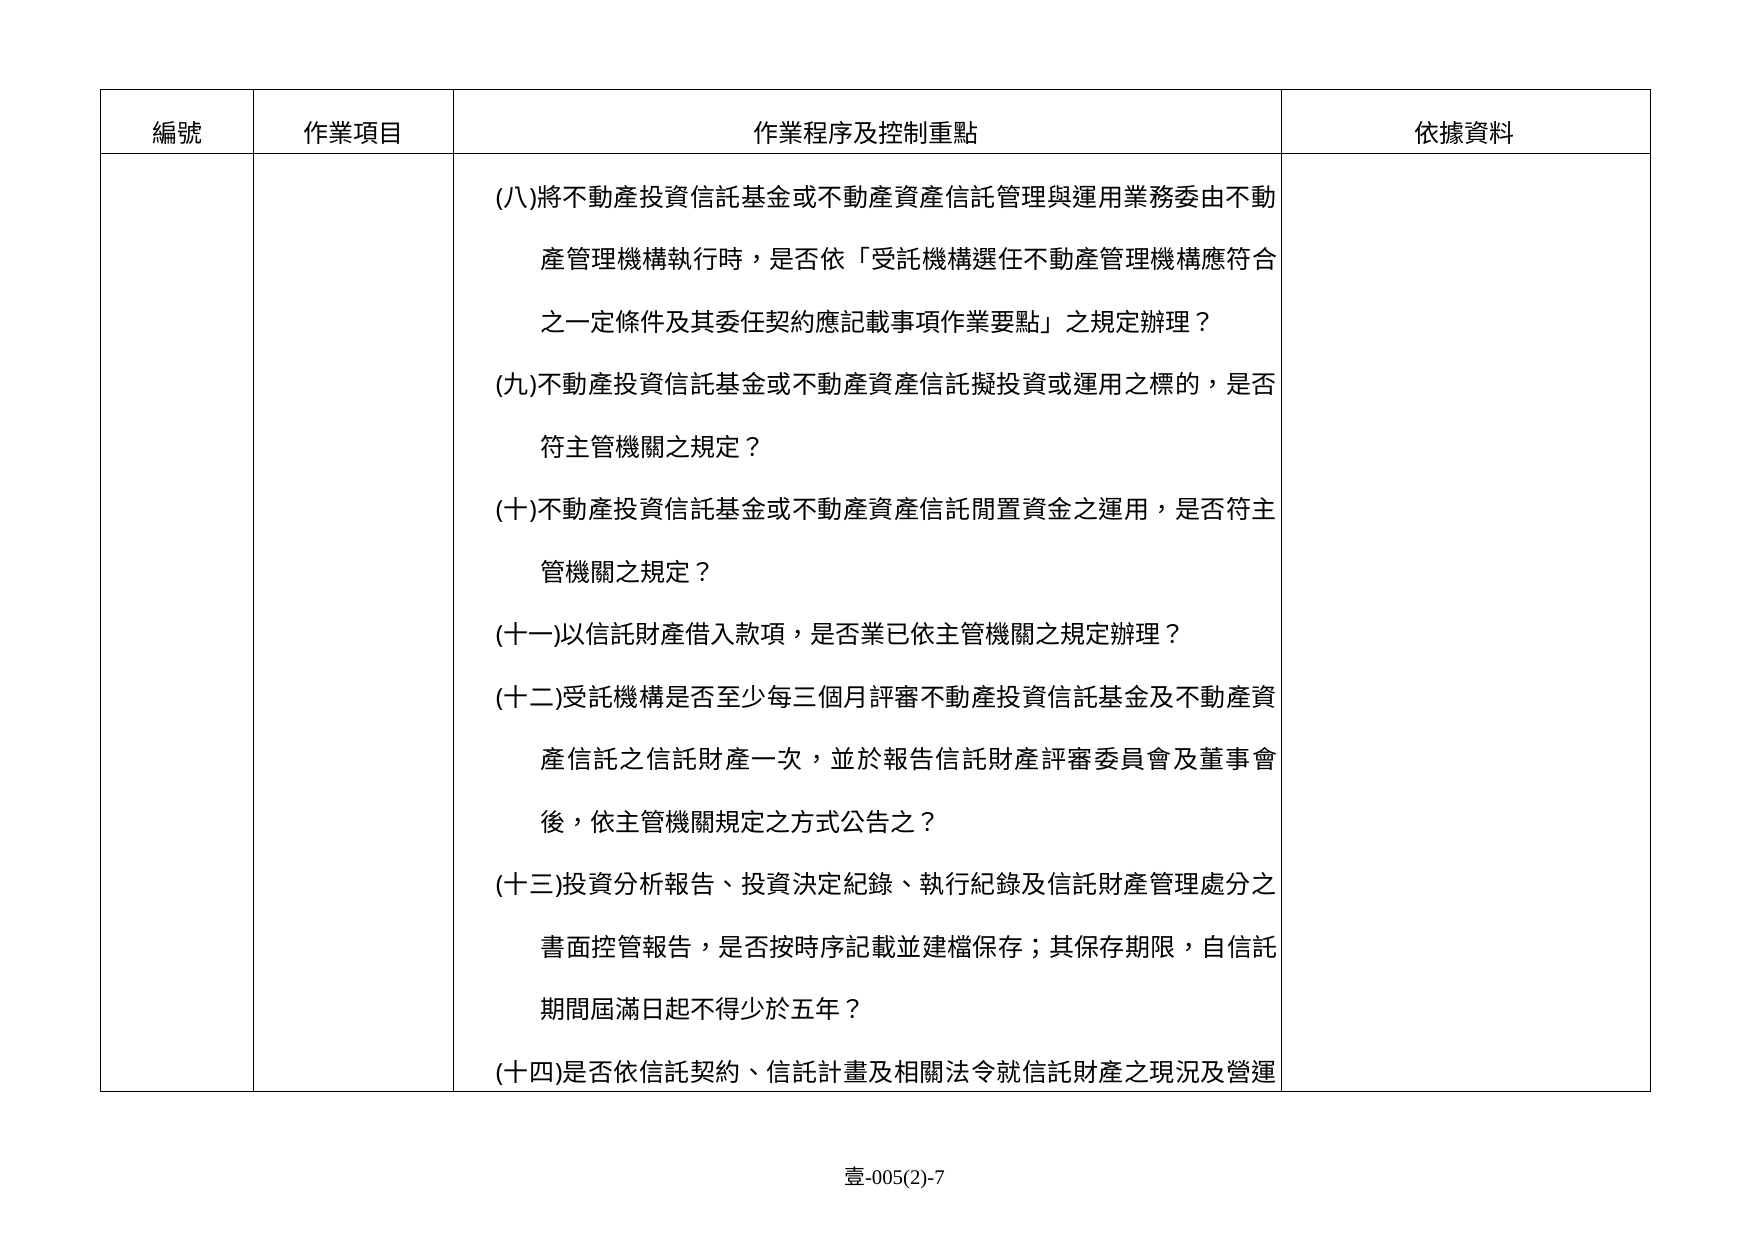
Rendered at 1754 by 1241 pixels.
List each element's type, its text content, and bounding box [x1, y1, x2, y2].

table_header 作業程序及控制重點 [454, 90, 1281, 152]
table_cell [254, 154, 453, 1091]
table_header 作業項目 [254, 90, 453, 152]
table_cell [1282, 154, 1650, 1091]
table_header 依據資料 [1282, 90, 1650, 152]
table_cell (八)將不動產投資信託基金或不動產資產信託管理與運用業務委由不動產管理機構執行時，是否依「受託機構選任不動產管理機構應符合之一定條件及其委任契約應記載事項作業要點」之規定辦理？ (九)不動產投資信託基金或不動產資產信託擬投資或運用之標的，是否符主管機關之規定？ (十)不動產投資信託基金或不動產資產信託閒置資金之運用，是否符主管機關之規定？ (十一)以信託財產借入款項，是否業已依主管機關之規定辦理？ (十二)受託機構是否至少每三個月評審不動產投資信託基金及不動產資產信託之信託財產一次，並於報告信託財產評審委員會及董事會後，依主管機關規定之方式公告之？ (十三)投資分析報告、投資決定紀錄、執行紀錄及信託財產管理處分之書面控管報告，是否按時序記載並建檔保存；其保存期限，自信託期間屆滿日起不得少於五年？ (十四)是否依信託契約、信託計畫及相關法令就信託財產之現況及營運 [454, 154, 1281, 1091]
table_header 編號 [101, 90, 253, 152]
table_cell [101, 154, 253, 1091]
